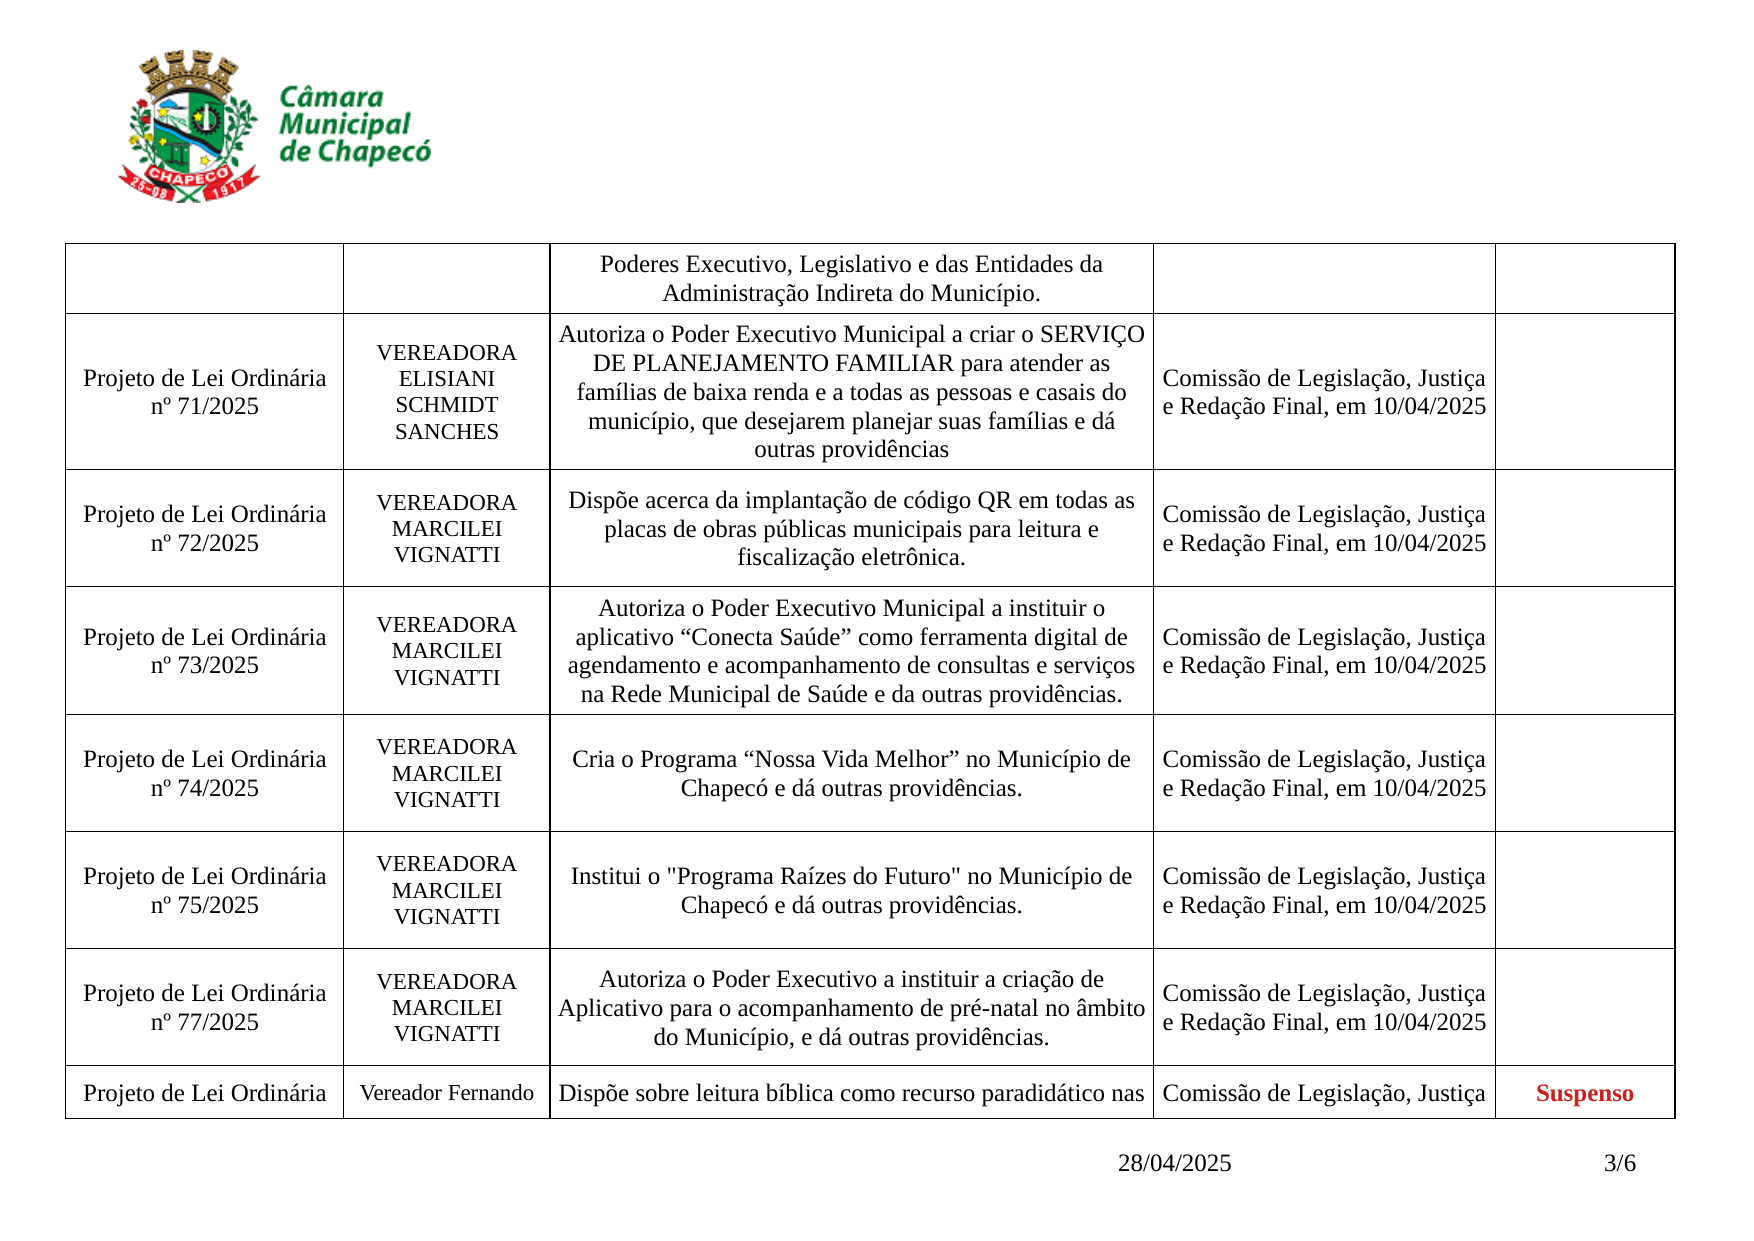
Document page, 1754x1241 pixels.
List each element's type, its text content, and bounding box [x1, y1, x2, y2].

table_cell Projeto de Lei Ordinária nº 74/2025 [66, 715, 343, 831]
table_cell [344, 244, 549, 313]
table_cell VEREADORA MARCILEI VIGNATTI [344, 715, 549, 831]
table_cell VEREADORA MARCILEI VIGNATTI [344, 832, 549, 948]
table_cell Comissão de Legislação, Justiça [1154, 1066, 1495, 1118]
table_cell Comissão de Legislação, Justiça e Redação Final, em 10/04/2025 [1154, 715, 1495, 831]
table_cell Comissão de Legislação, Justiça e Redação Final, em 10/04/2025 [1154, 470, 1495, 586]
table_cell Comissão de Legislação, Justiça e Redação Final, em 10/04/2025 [1154, 832, 1495, 948]
table_cell Dispõe acerca da implantação de código QR em todas as placas de obras públicas municipais para leitura e fiscalização eletrônica. [551, 470, 1153, 586]
table_cell Projeto de Lei Ordinária nº 75/2025 [66, 832, 343, 948]
table_cell [1496, 587, 1674, 714]
table_cell [66, 244, 343, 313]
table_cell VEREADORA ELISIANI SCHMIDT SANCHES [344, 314, 549, 469]
table_cell Institui o "Programa Raízes do Futuro" no Município de Chapecó e dá outras providências. [551, 832, 1153, 948]
table_cell [1496, 470, 1674, 586]
table_cell Autoriza o Poder Executivo Municipal a instituir o aplicativo “Conecta Saúde” como ferramenta digital de agendamento e acompanhamento de consultas e serviços na Rede Municipal de Saúde e da outras providências. [551, 587, 1153, 714]
table_cell [1154, 244, 1495, 313]
table_cell VEREADORA MARCILEI VIGNATTI [344, 470, 549, 586]
table_cell Comissão de Legislação, Justiça e Redação Final, em 10/04/2025 [1154, 949, 1495, 1065]
table_cell Projeto de Lei Ordinária nº 73/2025 [66, 587, 343, 714]
table_cell VEREADORA MARCILEI VIGNATTI [344, 949, 549, 1065]
table_cell Comissão de Legislação, Justiça e Redação Final, em 10/04/2025 [1154, 587, 1495, 714]
table_cell Projeto de Lei Ordinária nº 72/2025 [66, 470, 343, 586]
table_cell Projeto de Lei Ordinária nº 71/2025 [66, 314, 343, 469]
table_cell [1496, 949, 1674, 1065]
table_cell Poderes Executivo, Legislativo e das Entidades da Administração Indireta do Município. [551, 244, 1153, 313]
table_cell Autoriza o Poder Executivo Municipal a criar o SERVIÇO DE PLANEJAMENTO FAMILIAR para atender as famílias de baixa renda e a todas as pessoas e casais do município, que desejarem planejar suas famílias e dá outras providências [551, 314, 1153, 469]
table_cell Cria o Programa “Nossa Vida Melhor” no Município de Chapecó e dá outras providências. [551, 715, 1153, 831]
table_cell [1496, 314, 1674, 469]
table_cell VEREADORA MARCILEI VIGNATTI [344, 587, 549, 714]
table_cell [1496, 832, 1674, 948]
table_cell [1496, 244, 1674, 313]
table_cell [1496, 715, 1674, 831]
table_cell Dispõe sobre leitura bíblica como recurso paradidático nas [551, 1066, 1153, 1118]
table_cell Projeto de Lei Ordinária nº 77/2025 [66, 949, 343, 1065]
picture [118, 50, 431, 203]
table_cell Projeto de Lei Ordinária [66, 1066, 343, 1118]
table_cell Autoriza o Poder Executivo a instituir a criação de Aplicativo para o acompanhamento de pré-natal no âmbito do Município, e dá outras providências. [551, 949, 1153, 1065]
table_cell Comissão de Legislação, Justiça e Redação Final, em 10/04/2025 [1154, 314, 1495, 469]
table_cell Vereador Fernando [344, 1066, 549, 1118]
table_cell Suspenso [1496, 1066, 1674, 1118]
